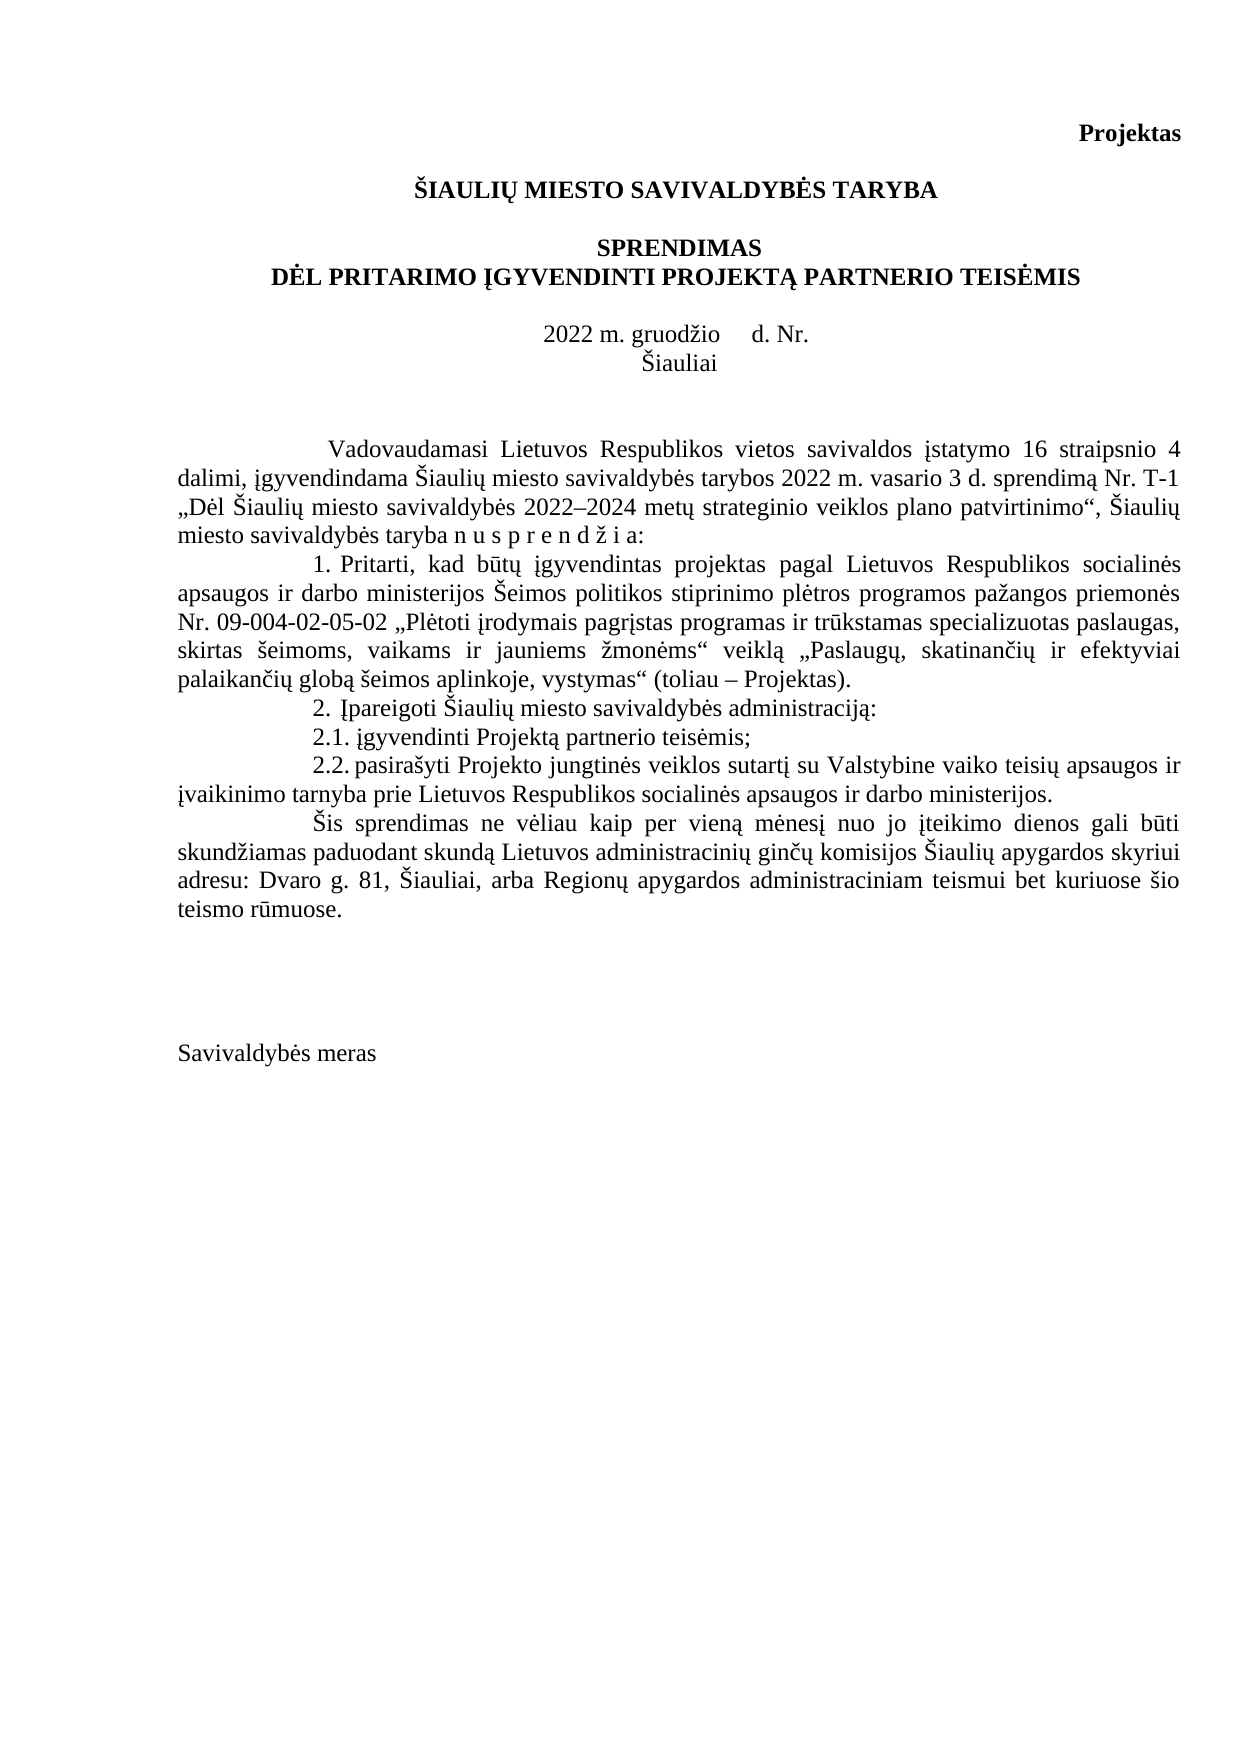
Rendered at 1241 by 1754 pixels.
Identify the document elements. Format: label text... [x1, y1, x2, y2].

text Projektas [177, 118, 1181, 147]
text Vadovaudamasi Lietuvos Respublikos vietos savivaldos įstatymo 16 straipsnio 4 dalimi, įgyvendindama Šiaulių miesto savivaldybės tarybos 2022 m. vasario 3 d. sprendimą Nr. T-1 „Dėl Šiaulių miesto savivaldybės 2022–2024 metų strateginio veiklos plano patvirtinimo“, Šiaulių miesto savivaldybės taryba n u s p r e n d ž i a: [177, 434, 1181, 549]
text Šis sprendimas ne vėliau kaip per vieną mėnesį nuo jo įteikimo dienos gali būti skundžiamas paduodant skundą Lietuvos administracinių ginčų komisijos Šiaulių apygardos skyriui adresu: Dvaro g. 81, Šiauliai, arba Regionų apygardos administraciniam teismui bet kuriuose šio teismo rūmuose. [177, 808, 1181, 923]
text 1. Pritarti, kad būtų įgyvendintas projektas pagal Lietuvos Respublikos socialinės apsaugos ir darbo ministerijos Šeimos politikos stiprinimo plėtros programos pažangos priemonės Nr. 09-004-02-05-02 „Plėtoti įrodymais pagrįstas programas ir trūkstamas specializuotas paslaugas, skirtas šeimoms, vaikams ir jauniems žmonėms“ veiklą „Paslaugų, skatinančių ir efektyviai palaikančių globą šeimos aplinkoje, vystymas“ (toliau – Projektas). [177, 549, 1181, 693]
text SPRENDIMAS [177, 233, 1181, 262]
text Savivaldybės meras [177, 1038, 1181, 1067]
text 2022 m. gruodžio d. Nr. [177, 319, 1181, 348]
text Šiauliai [177, 348, 1181, 377]
text 2.1. įgyvendinti Projektą partnerio teisėmis; [312, 722, 1181, 751]
text 2.2. pasirašyti Projekto jungtinės veiklos sutartį su Valstybine vaiko teisių apsaugos ir įvaikinimo tarnyba prie Lietuvos Respublikos socialinės apsaugos ir darbo ministerijos. [177, 751, 1181, 808]
text 2. Įpareigoti Šiaulių miesto savivaldybės administraciją: [177, 693, 1181, 722]
text ŠIAULIŲ MIESTO SAVIVALDYBĖS TARYBA [177, 176, 1181, 204]
text DĖL PRITARIMO ĮGYVENDINTI PROJEKTĄ PARTNERIO TEISĖMIS [177, 262, 1181, 291]
